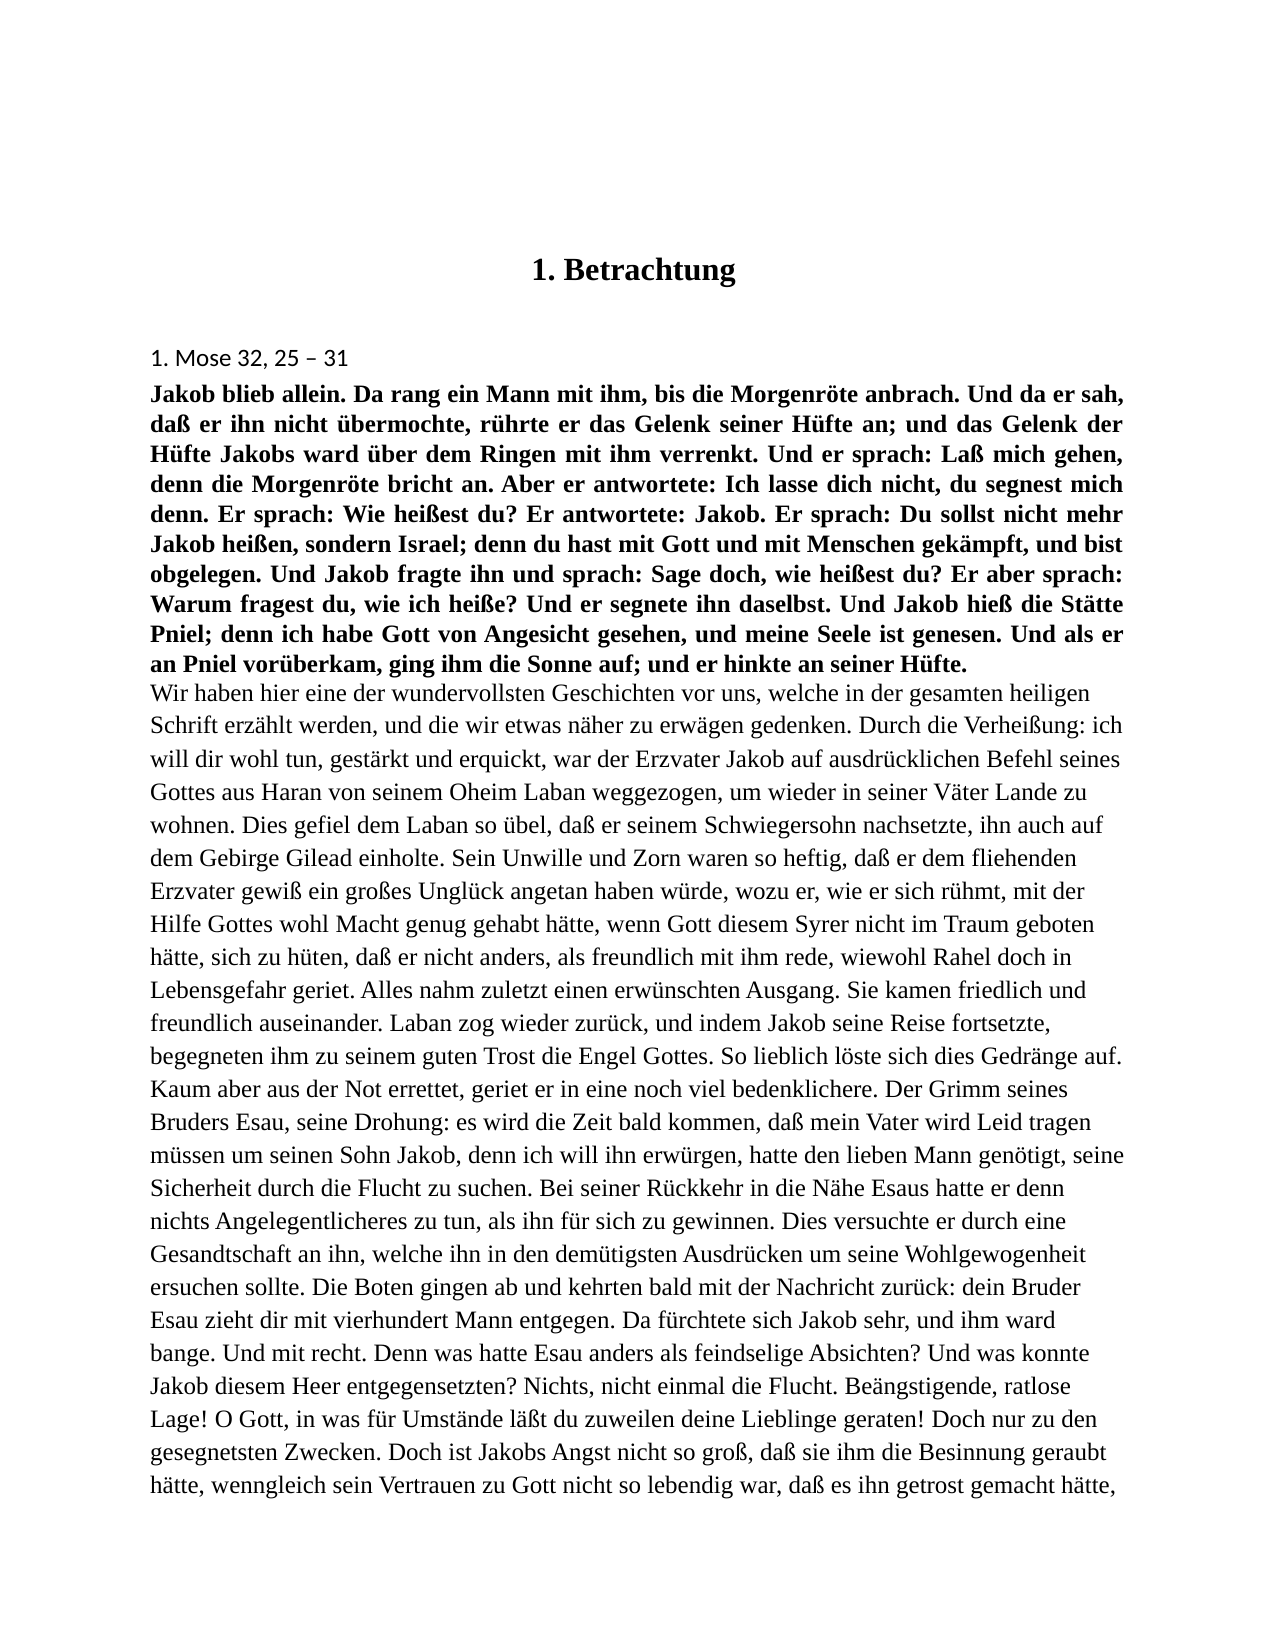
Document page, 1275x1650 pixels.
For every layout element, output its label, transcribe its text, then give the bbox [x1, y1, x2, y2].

text 1. Mose 32, 25 – 31 [354, 343, 1125, 373]
text Wir haben hier eine der wundervollsten Geschichten vor uns, welche in der gesamten heiligen Schrift erzählt werden, und die wir etwas näher zu erwägen gedenken. Durch die Verheißung: ich will dir wohl tun, gestärkt und erquickt, war der Erzvater Jakob auf ausdrücklichen Befehl seines Gottes aus Haran von seinem Oheim Laban weggezogen, um wieder in seiner Väter Lande zu wohnen. Dies gefiel dem Laban so übel, daß er seinem Schwiegersohn nachsetzte, ihn auch auf dem Gebirge Gilead einholte. Sein Unwille und Zorn waren so heftig, daß er dem fliehenden Erzvater gewiß ein großes Unglück angetan haben würde, wozu er, wie er sich rühmt, mit der Hilfe Gottes wohl Macht genug gehabt hätte, wenn Gott diesem Syrer nicht im Traum geboten hätte, sich zu hüten, daß er nicht anders, als freundlich mit ihm rede, wiewohl Rahel doch in Lebensgefahr geriet. Alles nahm zuletzt einen erwünschten Ausgang. Sie kamen friedlich und freundlich auseinander. Laban zog wieder zurück, und indem Jakob seine Reise fortsetzte, begegneten ihm zu seinem guten Trost die Engel Gottes. So lieblich löste sich dies Gedränge auf. [150, 678, 1125, 1069]
text Jakob blieb allein. Da rang ein Mann mit ihm, bis die Morgenröte anbrach. Und da er sah, daß er ihn nicht übermochte, rührte er das Gelenk seiner Hüfte an; und das Gelenk der Hüfte Jakobs ward über dem Ringen mit ihm verrenkt. Und er sprach: Laß mich gehen, denn die Morgenröte bricht an. Aber er antwortete: Ich lasse dich nicht, du segnest mich denn. Er sprach: Wie heißest du? Er antwortete: Jakob. Er sprach: Du sollst nicht mehr Jakob heißen, sondern Israel; denn du hast mit Gott und mit Menschen gekämpft, und bist obgelegen. Und Jakob fragte ihn und sprach: Sage doch, wie heißest du? Er aber sprach: Warum fragest du, wie ich heiße? Und er segnete ihn daselbst. Und Jakob hieß die Stätte Pniel; denn ich habe Gott von Angesicht gesehen, und meine Seele ist genesen. Und als er an Pniel vorüberkam, ging ihm die Sonne auf; und er hinkte an seiner Hüfte. [150, 378, 1125, 678]
subtitle 1. Betrachtung [150, 250, 1125, 287]
text Kaum aber aus der Not errettet, geriet er in eine noch viel bedenklichere. Der Grimm seines Bruders Esau, seine Drohung: es wird die Zeit bald kommen, daß mein Vater wird Leid tragen müssen um seinen Sohn Jakob, denn ich will ihn erwürgen, hatte den lieben Mann genötigt, seine Sicherheit durch die Flucht zu suchen. Bei seiner Rückkehr in die Nähe Esaus hatte er denn nichts Angelegentlicheres zu tun, als ihn für sich zu gewinnen. Dies versuchte er durch eine Gesandtschaft an ihn, welche ihn in den demütigsten Ausdrücken um seine Wohlgewogenheit ersuchen sollte. Die Boten gingen ab und kehrten bald mit der Nachricht zurück: dein Bruder Esau zieht dir mit vierhundert Mann entgegen. Da fürchtete sich Jakob sehr, und ihm ward bange. Und mit recht. Denn was hatte Esau anders als feindselige Absichten? Und was konnte Jakob diesem Heer entgegensetzten? Nichts, nicht einmal die Flucht. Beängstigende, ratlose Lage! O Gott, in was für Umstände läßt du zuweilen deine Lieblinge geraten! Doch nur zu den gesegnetsten Zwecken. Doch ist Jakobs Angst nicht so groß, daß sie ihm die Besinnung geraubt hätte, wenngleich sein Vertrauen zu Gott nicht so lebendig war, daß es ihn getrost gemacht hätte, [150, 1074, 1125, 1499]
